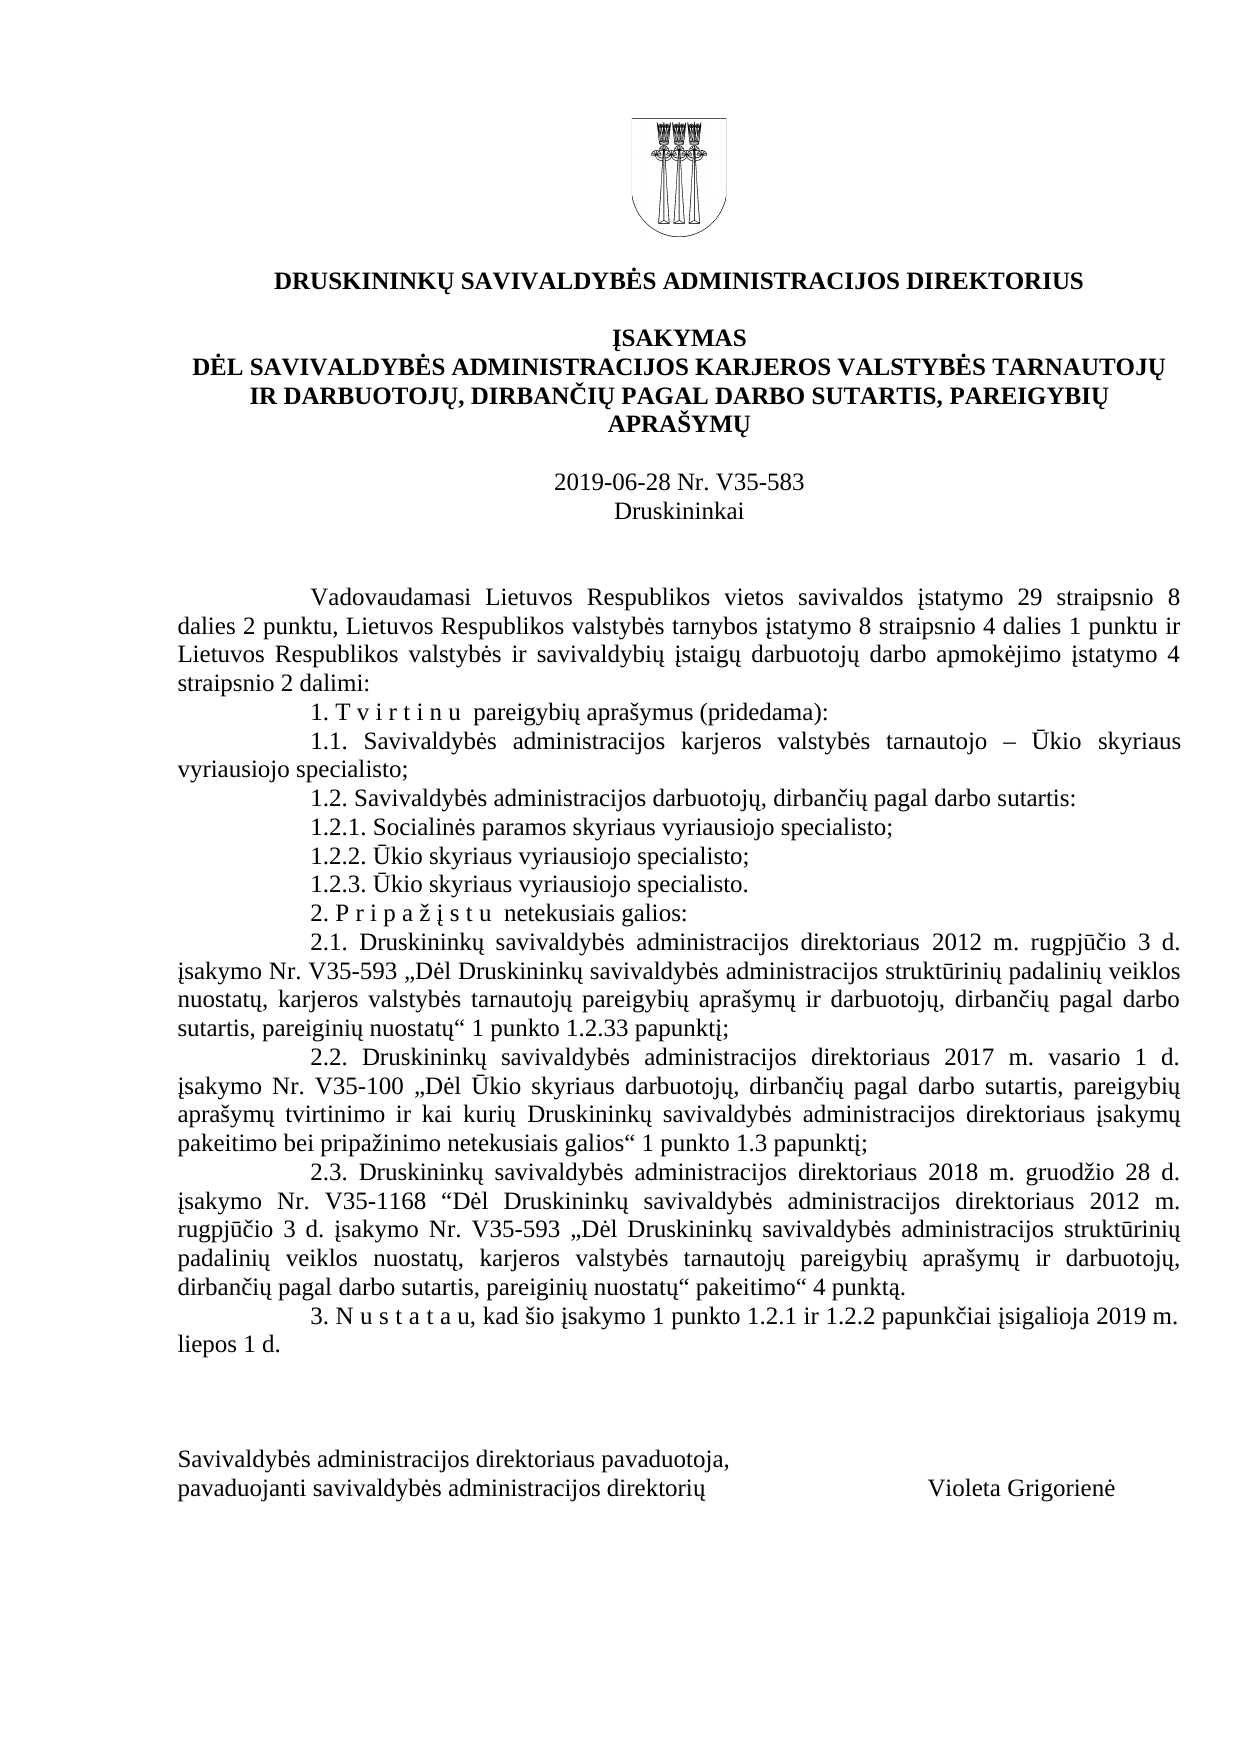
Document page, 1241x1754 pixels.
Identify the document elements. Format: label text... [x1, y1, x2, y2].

text 1.2.3. Ūkio skyriaus vyriausiojo specialisto. [177, 869, 1181, 898]
text 1.1. Savivaldybės administracijos karjeros valstybės tarnautojo – Ūkio skyriaus vyriausiojo specialisto; [177, 726, 1181, 783]
text Vadovaudamasi Lietuvos Respublikos vietos savivaldos įstatymo 29 straipsnio 8 dalies 2 punktu, Lietuvos Respublikos valstybės tarnybos įstatymo 8 straipsnio 4 dalies 1 punktu ir Lietuvos Respublikos valstybės ir savivaldybių įstaigų darbuotojų darbo apmokėjimo įstatymo 4 straipsnio 2 dalimi: [177, 582, 1181, 697]
text 2.3. Druskininkų savivaldybės administracijos direktoriaus 2018 m. gruodžio 28 d. įsakymo Nr. V35-1168 “Dėl Druskininkų savivaldybės administracijos direktoriaus 2012 m. rugpjūčio 3 d. įsakymo Nr. V35-593 „Dėl Druskininkų savivaldybės administracijos struktūrinių padalinių veiklos nuostatų, karjeros valstybės tarnautojų pareigybių aprašymų ir darbuotojų, dirbančių pagal darbo sutartis, pareiginių nuostatų“ pakeitimo“ 4 punktą. [177, 1157, 1181, 1301]
text 1.2. Savivaldybės administracijos darbuotojų, dirbančių pagal darbo sutartis: [177, 783, 1181, 812]
text 2.1. Druskininkų savivaldybės administracijos direktoriaus 2012 m. rugpjūčio 3 d. įsakymo Nr. V35-593 „Dėl Druskininkų savivaldybės administracijos struktūrinių padalinių veiklos nuostatų, karjeros valstybės tarnautojų pareigybių aprašymų ir darbuotojų, dirbančių pagal darbo sutartis, pareiginių nuostatų“ 1 punkto 1.2.33 papunktį; [177, 927, 1181, 1042]
text ĮSAKYMAS [177, 323, 1181, 352]
text 3. N u s t a t a u, kad šio įsakymo 1 punkto 1.2.1 ir 1.2.2 papunkčiai įsigalioja 2019 m. liepos 1 d. [177, 1301, 1181, 1358]
text DĖL SAVIVALDYBĖS ADMINISTRACIJOS KARJEROS VALSTYBĖS TARNAUTOJŲ IR DARBUOTOJŲ, DIRBANČIŲ PAGAL DARBO SUTARTIS, PAREIGYBIŲ APRAŠYMŲ [177, 352, 1181, 438]
text 1. T v i r t i n u pareigybių aprašymus (pridedama): [177, 697, 1181, 726]
text Savivaldybės administracijos direktoriaus pavaduotoja, [177, 1444, 1181, 1473]
text 2019-06-28 Nr. V35-583 [177, 467, 1181, 496]
text 2. P r i p a ž į s t u netekusiais galios: [177, 898, 1181, 927]
text Druskininkai [177, 496, 1181, 524]
text 1.2.1. Socialinės paramos skyriaus vyriausiojo specialisto; [177, 812, 1181, 841]
text 2.2. Druskininkų savivaldybės administracijos direktoriaus 2017 m. vasario 1 d. įsakymo Nr. V35-100 „Dėl Ūkio skyriaus darbuotojų, dirbančių pagal darbo sutartis, pareigybių aprašymų tvirtinimo ir kai kurių Druskininkų savivaldybės administracijos direktoriaus įsakymų pakeitimo bei pripažinimo netekusiais galios“ 1 punkto 1.3 papunktį; [177, 1042, 1181, 1157]
text DRUSKININKŲ SAVIVALDYBĖS ADMINISTRACIJOS DIREKTORIUS [177, 266, 1181, 294]
text 1.2.2. Ūkio skyriaus vyriausiojo specialisto; [177, 841, 1181, 869]
text pavaduojanti savivaldybės administracijos direktorių Violeta Grigorienė [177, 1473, 1181, 1502]
